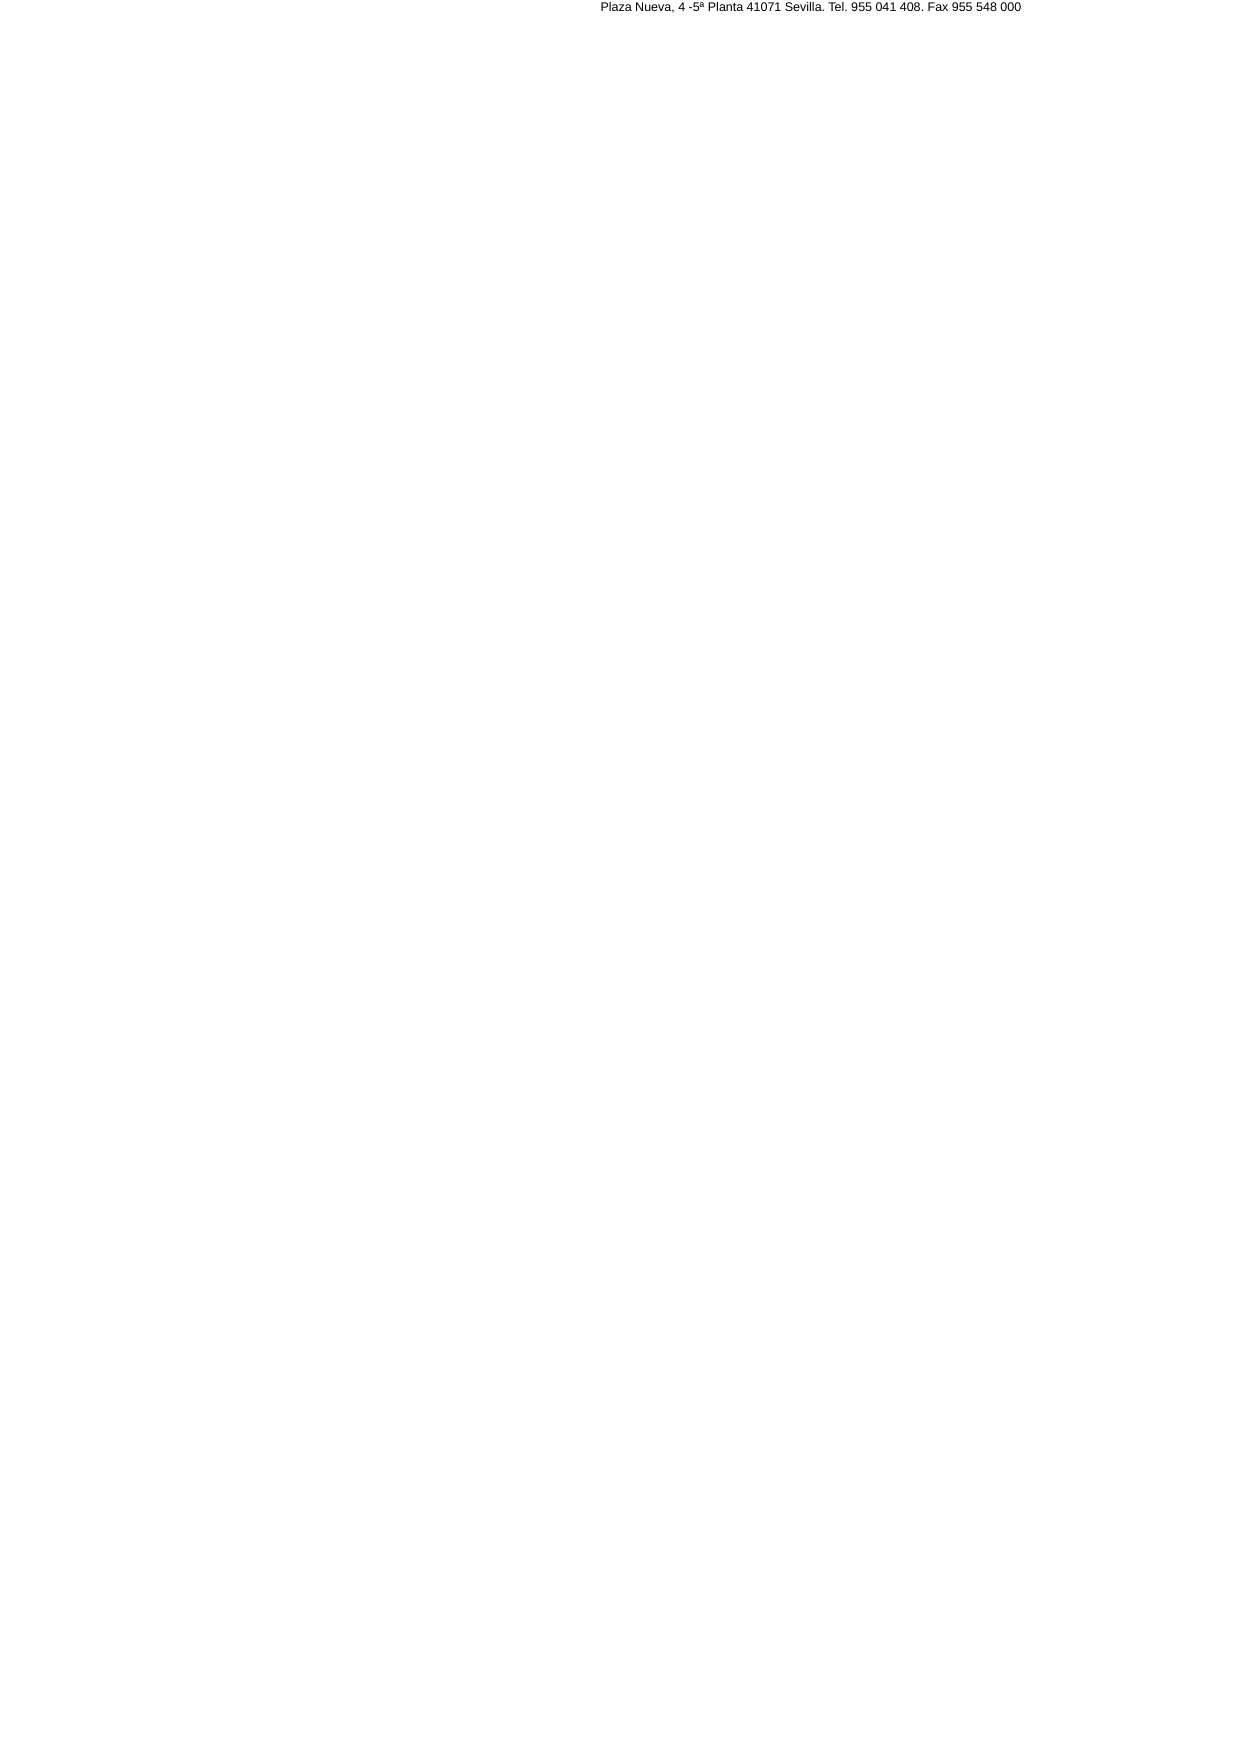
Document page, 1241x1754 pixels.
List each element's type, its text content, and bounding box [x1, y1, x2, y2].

text Plaza Nueva, 4 -5ª Planta 41071 Sevilla. Tel. 955 041 408. Fax 955 548 000 [600, 0, 1198, 14]
